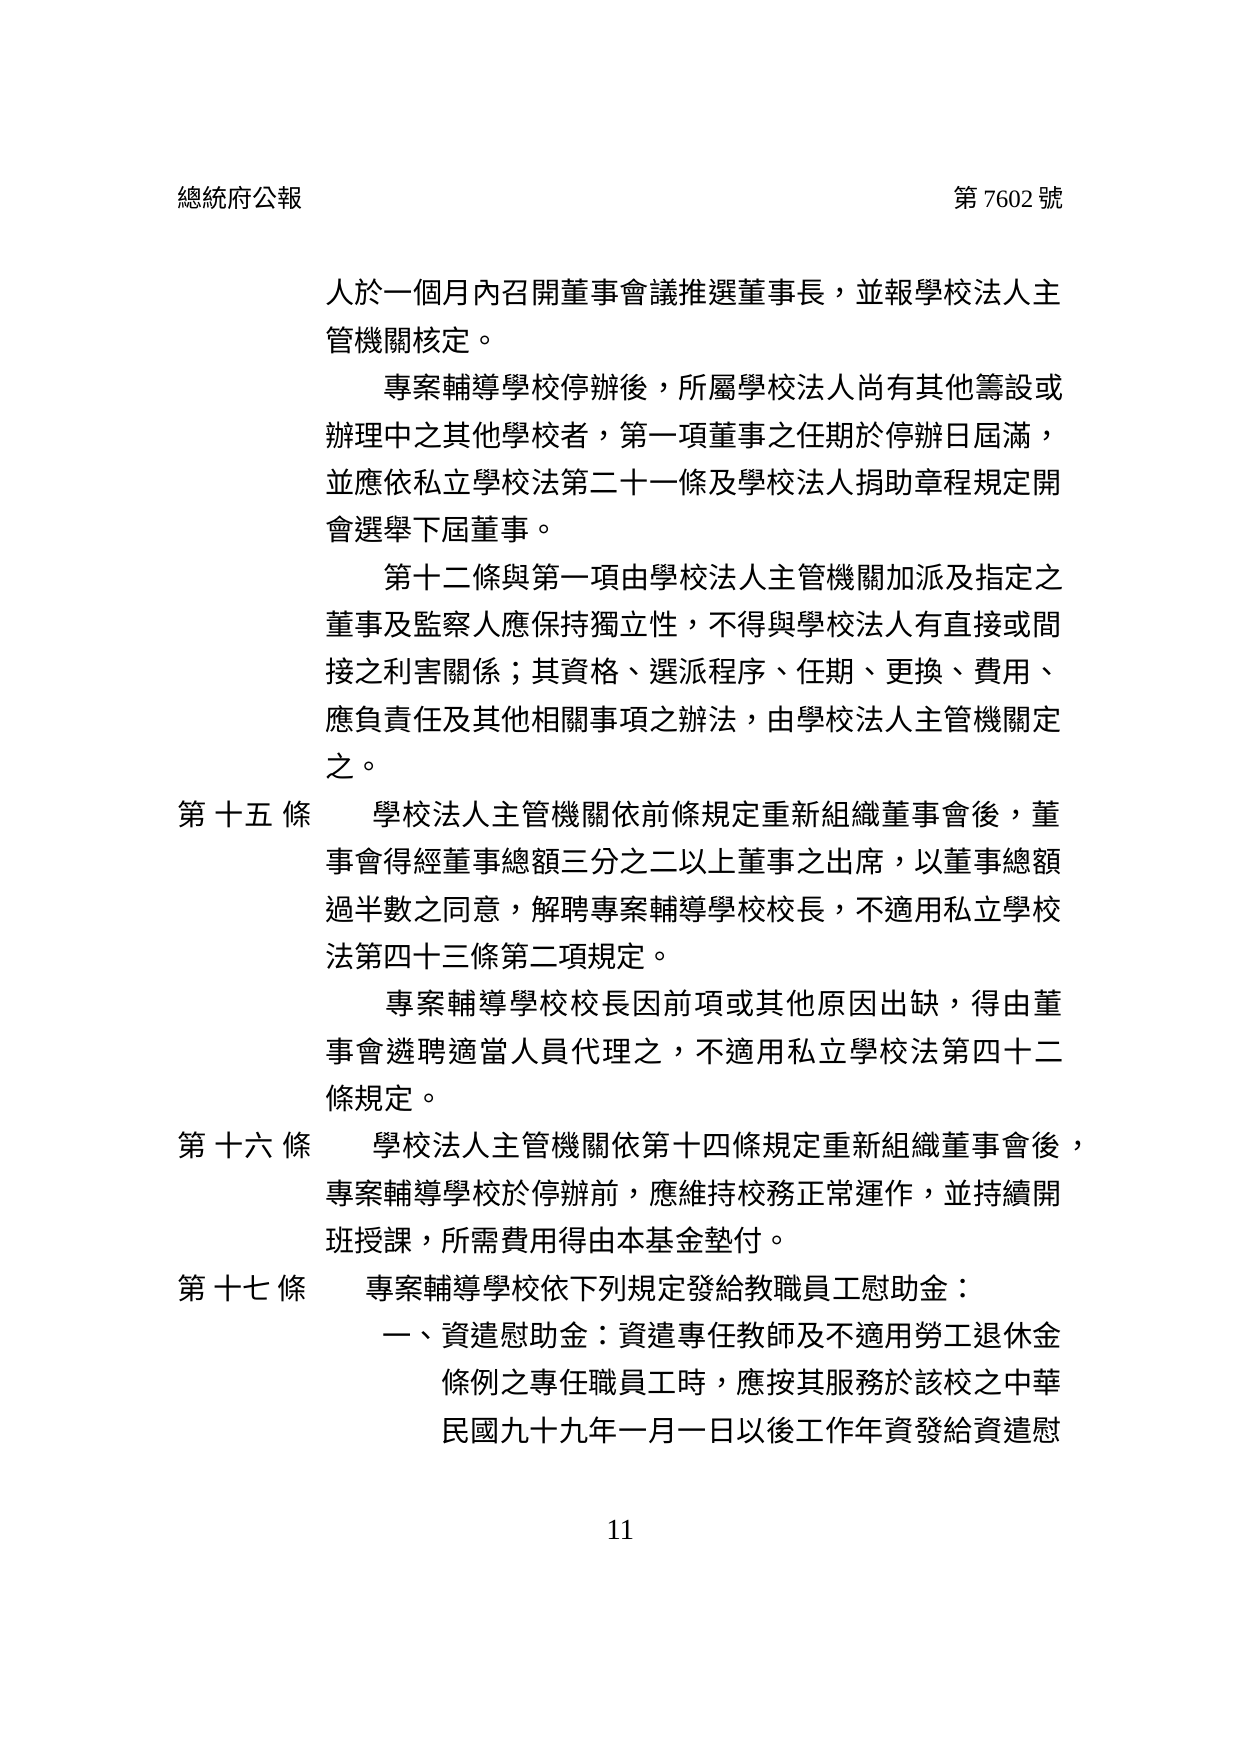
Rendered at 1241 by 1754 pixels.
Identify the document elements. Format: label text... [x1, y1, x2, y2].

text 專案輔導學校校長因前項或其他原因出缺，得由董事會遴聘適當人員代理之，不適用私立學校法第四十二條規定。 [325, 977, 1063, 1119]
text 第 十七 條 專案輔導學校依下列規定發給教職員工慰助金： [177, 1261, 1063, 1308]
text 第 十五 條 學校法人主管機關依前條規定重新組織董事會後，董事會得經董事總額三分之二以上董事之出席，以董事總額過半數之同意，解聘專案輔導學校校長，不適用私立學校法第四十三條第二項規定。 [177, 787, 1063, 977]
text 一、 資遣慰助金：資遣專任教師及不適用勞工退休金條例之專任職員工時，應按其服務於該校之中華民國九十九年一月一日以後工作年資發給資遣慰 [382, 1308, 1063, 1451]
text 第十二條與第一項由學校法人主管機關加派及指定之董事及監察人應保持獨立性，不得與學校法人有直接或間接之利害關係；其資格、選派程序、任期、更換、費用、應負責任及其他相關事項之辦法，由學校法人主管機關定之。 [325, 550, 1063, 787]
text 第 十六 條 學校法人主管機關依第十四條規定重新組織董事會後，專案輔導學校於停辦前，應維持校務正常運作，並持續開班授課，所需費用得由本基金墊付。 [177, 1119, 1063, 1261]
text 人於一個月內召開董事會議推選董事長，並報學校法人主管機關核定。 [325, 266, 1063, 361]
text 專案輔導學校停辦後，所屬學校法人尚有其他籌設或辦理中之其他學校者，第一項董事之任期於停辦日屆滿，並應依私立學校法第二十一條及學校法人捐助章程規定開會選舉下屆董事。 [325, 361, 1063, 550]
